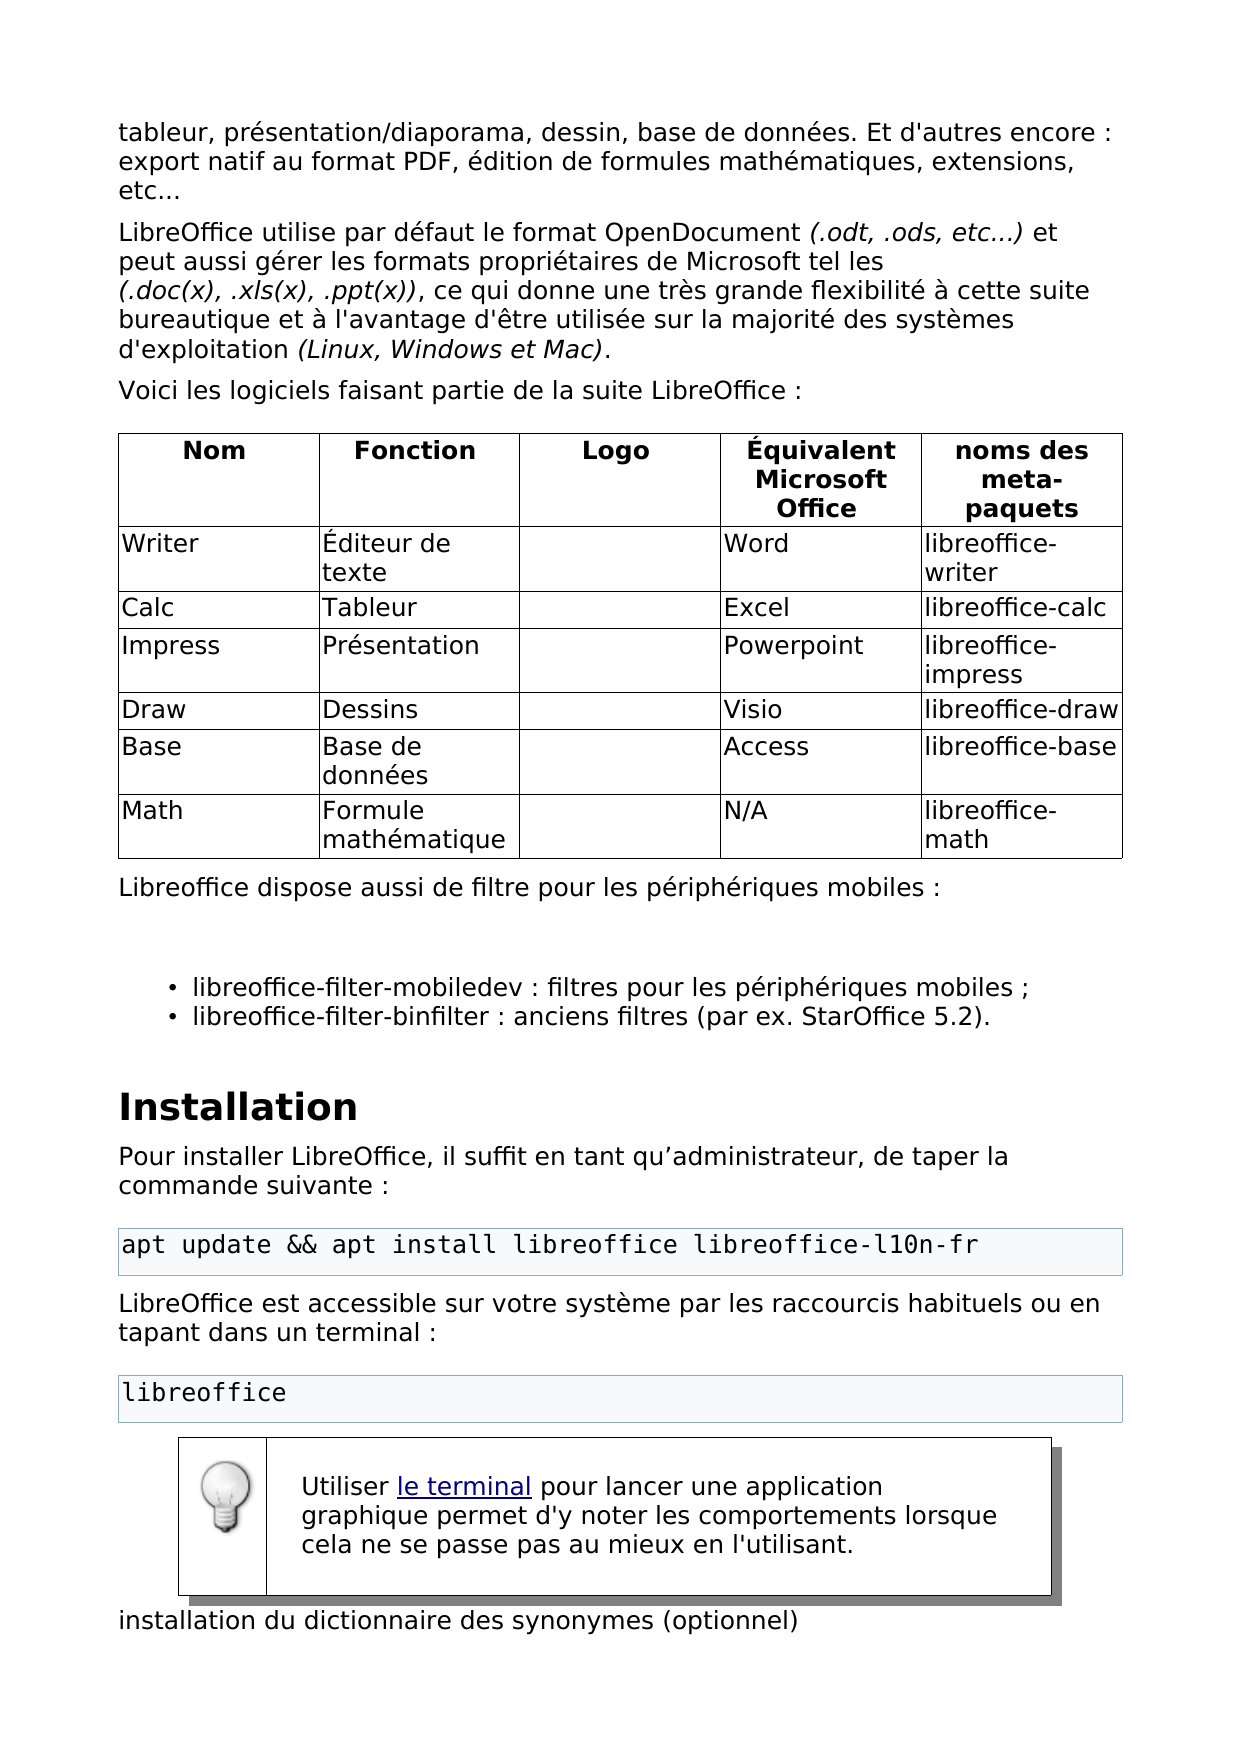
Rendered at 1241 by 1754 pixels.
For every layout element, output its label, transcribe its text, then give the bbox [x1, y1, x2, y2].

table_header Nom [119, 434, 319, 526]
table_cell Draw [119, 693, 319, 729]
table_cell N/A [721, 795, 921, 858]
list libreoffice-filter-binfilter : anciens filtres (par ex. StarOffice 5.2). [177, 1002, 1122, 1031]
table_header Logo [520, 434, 720, 526]
table_cell Math [119, 795, 319, 858]
table_cell [520, 527, 720, 591]
table_cell Tableur [320, 592, 519, 628]
table_cell Calc [119, 592, 319, 628]
text Pour installer LibreOffice, il suffit en tant qu’administrateur, de taper la commande suivante : [118, 1142, 1122, 1200]
table_cell Impress [119, 629, 319, 692]
subtitle Installation [118, 1086, 1122, 1129]
table_header noms des meta-paquets [922, 434, 1122, 526]
table_cell [520, 592, 720, 628]
table_cell Word [721, 527, 921, 591]
table_cell libreoffice-impress [922, 629, 1122, 692]
table_header Fonction [320, 434, 519, 526]
picture [190, 1460, 266, 1536]
text installation du dictionnaire des synonymes (optionnel) [118, 1606, 1122, 1635]
table_cell Dessins [320, 693, 519, 729]
text LibreOffice est accessible sur votre système par les raccourcis habituels ou en tapant dans un terminal : [118, 1289, 1122, 1348]
table_cell Présentation [320, 629, 519, 692]
text Voici les logiciels faisant partie de la suite LibreOffice : [118, 376, 1122, 406]
table_cell libreoffice-math [922, 795, 1122, 858]
text tableur, présentation/diaporama, dessin, base de données. Et d'autres encore : export natif au format PDF, édition de formules mathématiques, extensions, etc... [118, 118, 1122, 206]
table_cell Excel [721, 592, 921, 628]
table_cell libreoffice-base [922, 730, 1122, 793]
table_header Équivalent Microsoft Office [721, 434, 921, 526]
list libreoffice-filter-mobiledev : filtres pour les périphériques mobiles ; [177, 973, 1122, 1002]
table_cell Base [119, 730, 319, 793]
table_cell Access [721, 730, 921, 793]
table_header libreoffice [119, 1376, 1122, 1422]
table_cell Base de données [320, 730, 519, 793]
table_cell Visio [721, 693, 921, 729]
table_header apt update && apt install libreoffice libreoffice-l10n-fr [119, 1229, 1122, 1274]
table_cell [520, 795, 720, 858]
table_cell [520, 629, 720, 692]
table_cell [520, 693, 720, 729]
table_cell Éditeur de texte [320, 527, 519, 591]
text Libreoffice dispose aussi de filtre pour les périphériques mobiles : [118, 873, 1122, 931]
table_cell libreoffice-draw [922, 693, 1122, 729]
table_cell libreoffice-calc [922, 592, 1122, 628]
table_header [179, 1438, 266, 1595]
table_cell Writer [119, 527, 319, 591]
table_cell Formule mathématique [320, 795, 519, 858]
table_cell libreoffice-writer [922, 527, 1122, 591]
table_header Utiliser le terminal pour lancer une application graphique permet d'y noter les comportements lorsque cela ne se passe pas au mieux en l'utilisant. [267, 1438, 1051, 1595]
table_cell Powerpoint [721, 629, 921, 692]
table_cell [520, 730, 720, 793]
text LibreOffice utilise par défaut le format OpenDocument (.odt, .ods, etc...) et peut aussi gérer les formats propriétaires de Microsoft tel les (.doc(x), .xls(x), .ppt(x)), ce qui donne une très grande flexibilité à cette suite bureautique et à l'avantage d'être utilisée sur la majorité des systèmes d'exploitation (Linux, Windows et Mac). [118, 218, 1122, 364]
